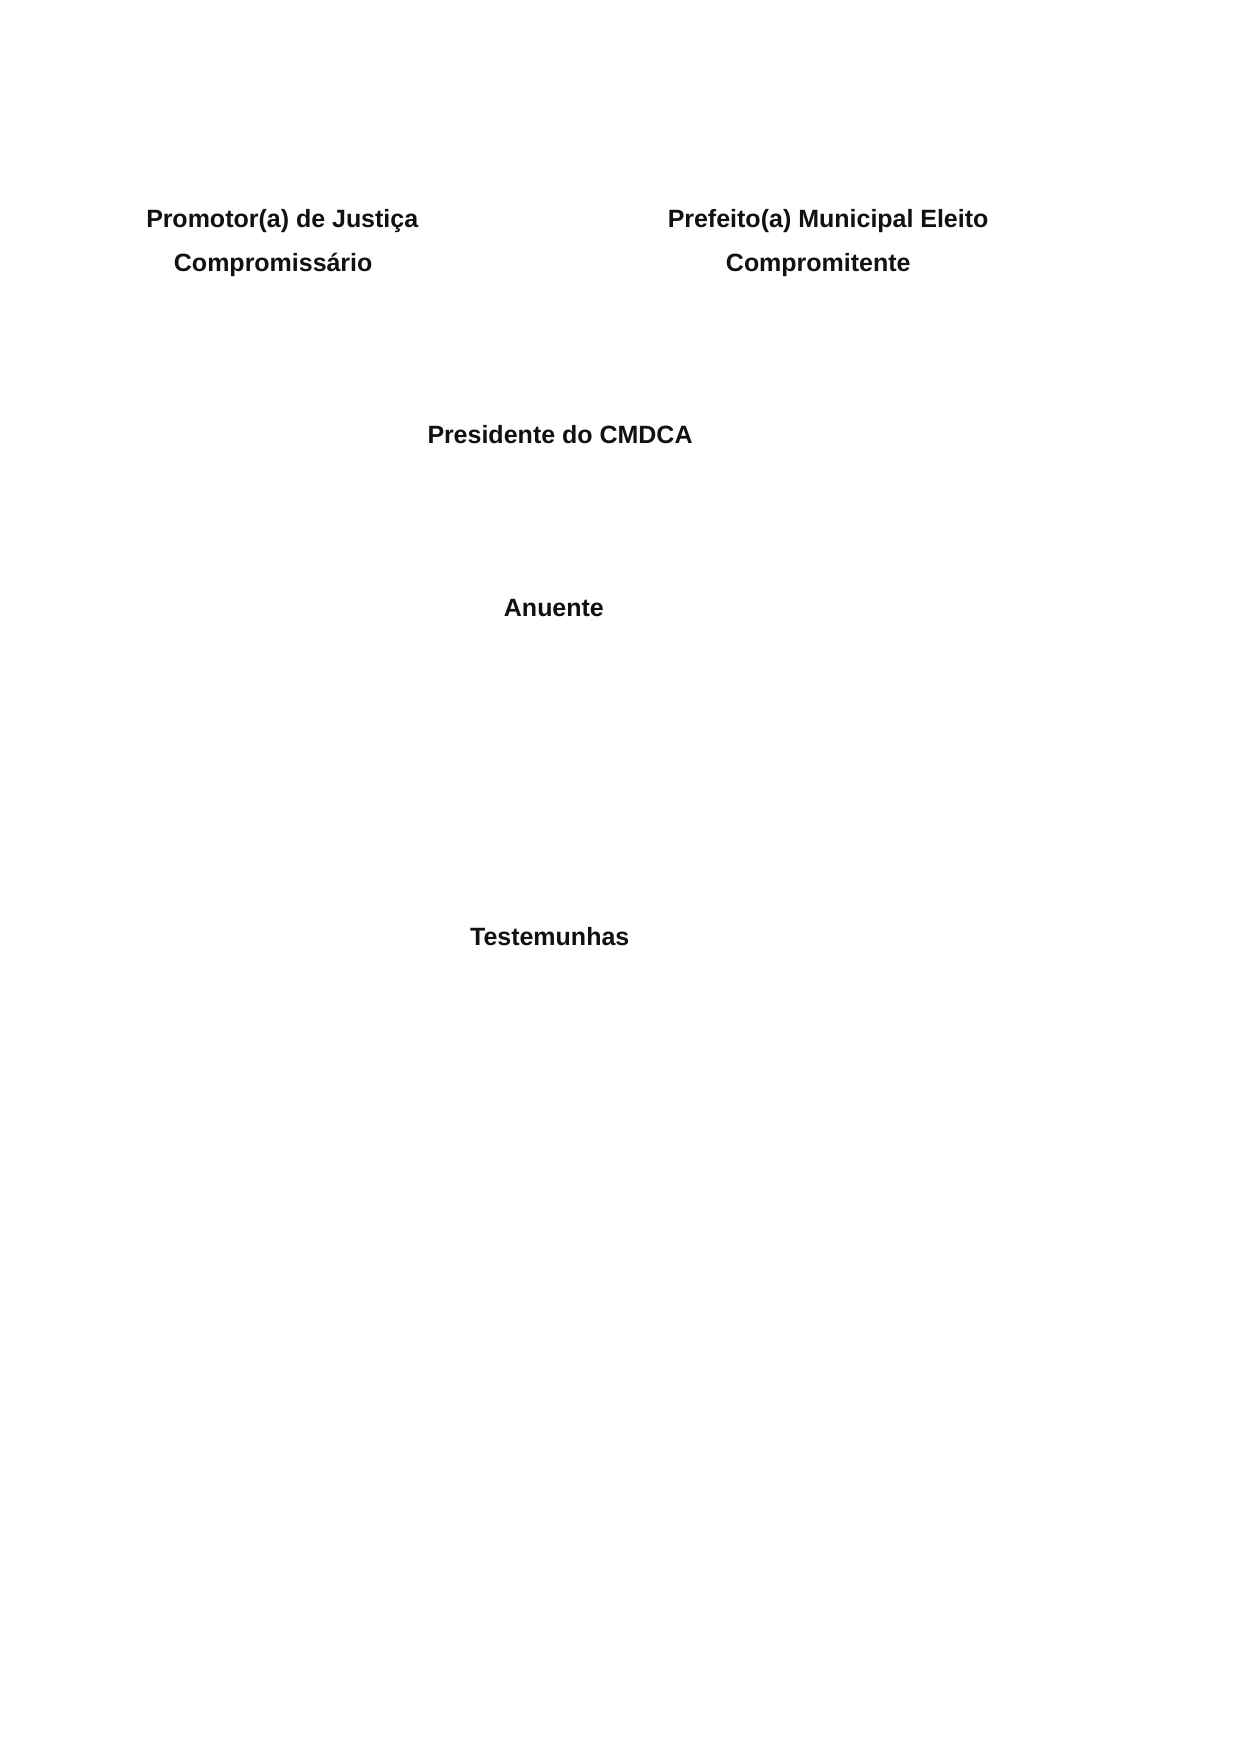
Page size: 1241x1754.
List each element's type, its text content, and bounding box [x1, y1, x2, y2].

text Testemunhas [118, 922, 1122, 951]
text Promotor(a) de Justiça Prefeito(a) Municipal Eleito [118, 204, 1122, 233]
text Anuente [118, 592, 1122, 621]
text Compromissário Compromitente [118, 247, 1122, 276]
text Presidente do CMDCA [118, 420, 1122, 449]
